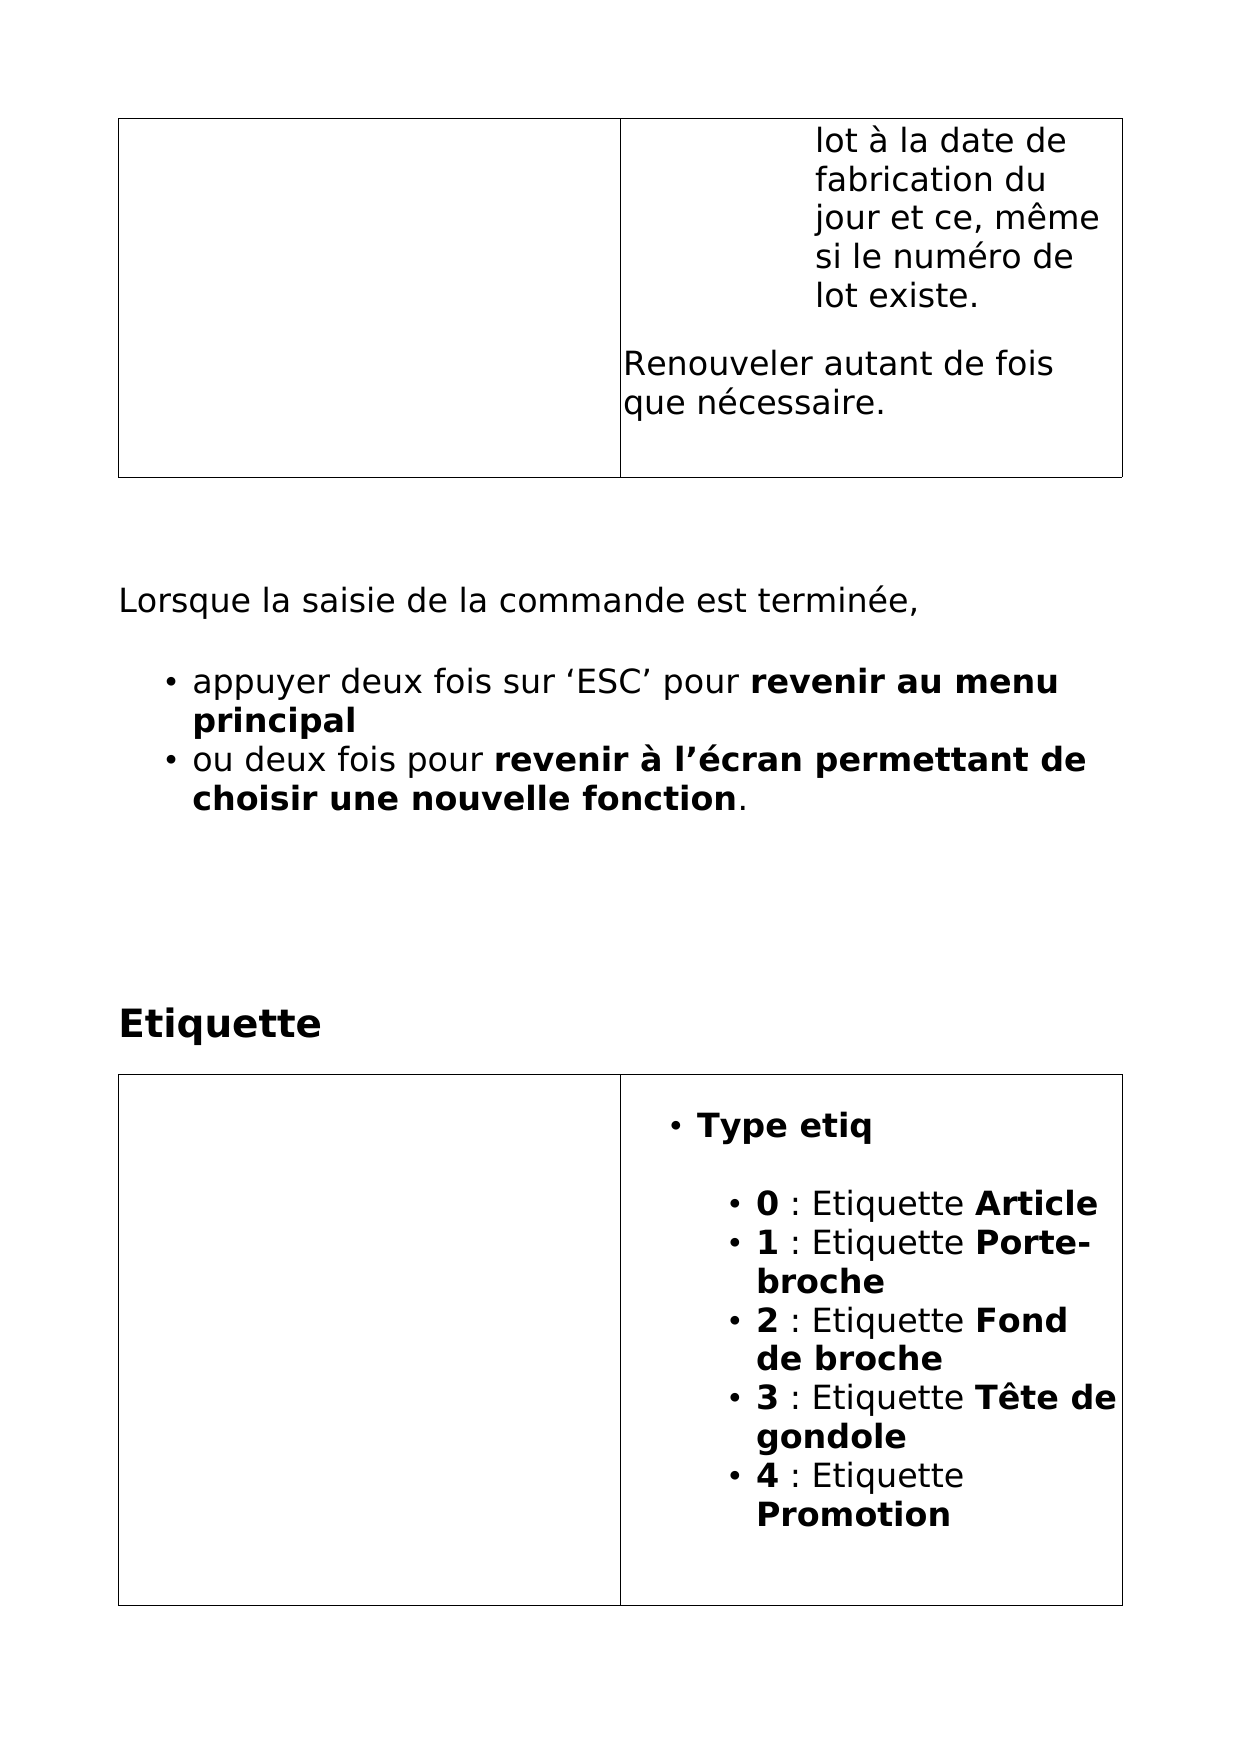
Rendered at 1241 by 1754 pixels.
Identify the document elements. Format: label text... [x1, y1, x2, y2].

list appuyer deux fois sur ‘ESC’ pour revenir au menu principal [177, 663, 1122, 741]
subtitle Etiquette [118, 1002, 1122, 1047]
table_header lot à la date de fabrication du jour et ce, même si le numéro de lot existe. Renouveler autant de fois que nécessaire. [621, 119, 1122, 477]
table_header Type etiq 0 : Etiquette Article 1 : Etiquette Porte-broche 2 : Etiquette Fond de broche 3 : Etiquette Tête de gondole 4 : Etiquette Promotion [621, 1075, 1122, 1605]
text Lorsque la saisie de la commande est terminée, [118, 582, 1122, 621]
table_header [119, 119, 620, 477]
table_header [119, 1075, 620, 1605]
list ou deux fois pour revenir à l’écran permettant de choisir une nouvelle fonction. [177, 741, 1122, 818]
